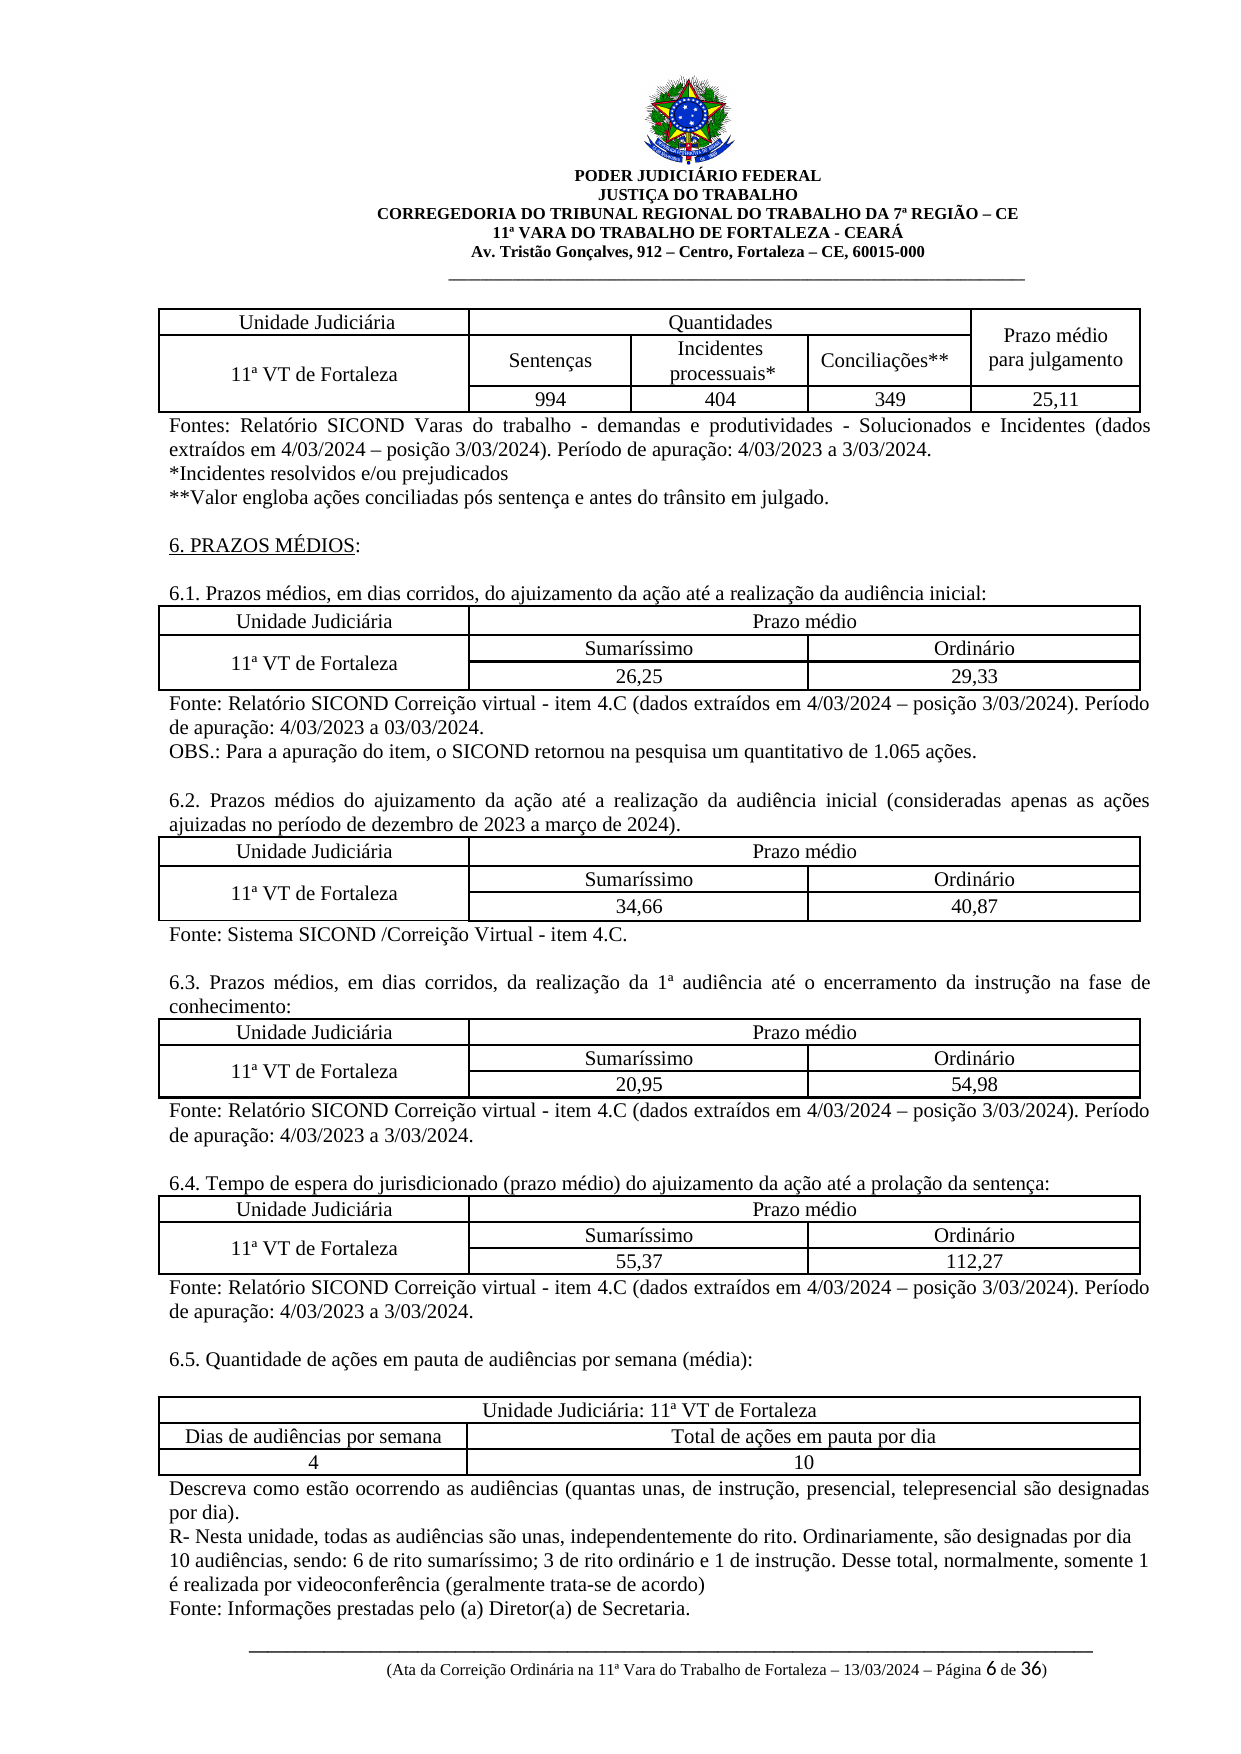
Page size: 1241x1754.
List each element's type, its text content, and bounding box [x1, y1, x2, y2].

table_header Prazo médio [470, 607, 1139, 634]
table_cell Ordinário [809, 636, 1139, 660]
table_cell 994 [470, 387, 630, 411]
table_header Prazo médio [470, 1197, 1139, 1221]
text Fonte: Relatório SICOND Correição virtual - item 4.C (dados extraídos em 4/03/2024 – posição 3/03/2024). Período de apuração: 4/03/2023 a 03/03/2024. [169, 691, 1152, 739]
table_header Prazo médio [470, 1020, 1139, 1044]
text Fonte: Relatório SICOND Correição virtual - item 4.C (dados extraídos em 4/03/2024 – posição 3/03/2024). Período de apuração: 4/03/2023 a 3/03/2024. [169, 1098, 1152, 1147]
table_header Unidade Judiciária [160, 838, 468, 864]
table_cell 29,33 [809, 663, 1139, 689]
table_cell 26,25 [470, 663, 807, 689]
table_cell 11ª VT de Fortaleza [160, 1223, 468, 1273]
text 6. PRAZOS MÉDIOS: [169, 533, 1152, 557]
text Fontes: Relatório SICOND Varas do trabalho - demandas e produtividades - Solucionados e Incidentes (dados extraídos em 4/03/2024 – posição 3/03/2024). Período de apuração: 4/03/2023 a 3/03/2024. [169, 413, 1152, 461]
table_cell 112,27 [809, 1249, 1139, 1273]
table_cell 11ª VT de Fortaleza [160, 336, 468, 411]
table_cell Dias de audiências por semana [160, 1424, 466, 1448]
table_header Unidade Judiciária [160, 607, 468, 634]
text Fonte: Informações prestadas pelo (a) Diretor(a) de Secretaria. [169, 1596, 1152, 1620]
table_cell 34,66 [470, 893, 807, 919]
text R- Nesta unidade, todas as audiências são unas, independentemente do rito. Ordinariamente, são designadas por dia 10 audiências, sendo: 6 de rito sumaríssimo; 3 de rito ordinário e 1 de instrução. Desse total, normalmente, somente 1 é realizada por videoconferência (geralmente trata-se de acordo) [169, 1524, 1152, 1596]
table_cell Sentenças [470, 336, 630, 384]
table_cell 40,87 [809, 893, 1139, 919]
text 6.4. Tempo de espera do jurisdicionado (prazo médio) do ajuizamento da ação até a prolação da sentença: [169, 1171, 1152, 1195]
table_cell 55,37 [470, 1249, 807, 1273]
text 6.3. Prazos médios, em dias corridos, da realização da 1ª audiência até o encerramento da instrução na fase de conhecimento: [169, 970, 1152, 1018]
text 6.5. Quantidade de ações em pauta de audiências por semana (média): [169, 1347, 1152, 1371]
table_cell 11ª VT de Fortaleza [160, 1046, 468, 1096]
table_header Unidade Judiciária [160, 310, 468, 334]
table_cell 20,95 [470, 1072, 807, 1096]
table_cell Ordinário [809, 1223, 1139, 1247]
table_cell 54,98 [809, 1072, 1139, 1096]
table_cell Sumaríssimo [470, 1046, 807, 1070]
text *Incidentes resolvidos e/ou prejudicados [169, 461, 1152, 485]
table_cell 11ª VT de Fortaleza [160, 867, 468, 919]
table_cell Sumaríssimo [470, 636, 807, 660]
table_cell Ordinário [809, 867, 1139, 891]
table_header Prazo médio para julgamento [972, 310, 1139, 384]
table_header Unidade Judiciária: 11ª VT de Fortaleza [160, 1398, 1139, 1422]
table_cell Ordinário [809, 1046, 1139, 1070]
table_header Quantidades [470, 310, 970, 334]
picture [639, 73, 737, 166]
text Descreva como estão ocorrendo as audiências (quantas unas, de instrução, presencial, telepresencial são designadas por dia). [169, 1476, 1152, 1524]
table_cell 25,11 [972, 387, 1139, 411]
table_cell Total de ações em pauta por dia [468, 1424, 1139, 1448]
table_cell 4 [160, 1450, 466, 1474]
table_cell 10 [468, 1450, 1139, 1474]
table_header Unidade Judiciária [160, 1020, 468, 1044]
table_cell 349 [809, 387, 970, 411]
text 6.1. Prazos médios, em dias corridos, do ajuizamento da ação até a realização da audiência inicial: [169, 581, 1152, 605]
text **Valor engloba ações conciliadas pós sentença e antes do trânsito em julgado. [169, 485, 1152, 509]
table_cell Incidentes processuais* [632, 336, 807, 384]
text Fonte: Sistema SICOND /Correição Virtual - item 4.C. [169, 922, 1152, 946]
table_header Unidade Judiciária [160, 1197, 468, 1221]
text 6.2. Prazos médios do ajuizamento da ação até a realização da audiência inicial (consideradas apenas as ações ajuizadas no período de dezembro de 2023 a março de 2024). [169, 787, 1152, 836]
table_header Prazo médio [470, 838, 1139, 864]
table_cell Sumaríssimo [470, 1223, 807, 1247]
table_cell Sumaríssimo [470, 867, 807, 891]
table_cell Conciliações** [809, 336, 970, 384]
text Fonte: Relatório SICOND Correição virtual - item 4.C (dados extraídos em 4/03/2024 – posição 3/03/2024). Período de apuração: 4/03/2023 a 3/03/2024. [169, 1275, 1152, 1323]
text OBS.: Para a apuração do item, o SICOND retornou na pesquisa um quantitativo de 1.065 ações. [169, 739, 1152, 763]
table_cell 11ª VT de Fortaleza [160, 636, 468, 689]
table_cell 404 [632, 387, 807, 411]
